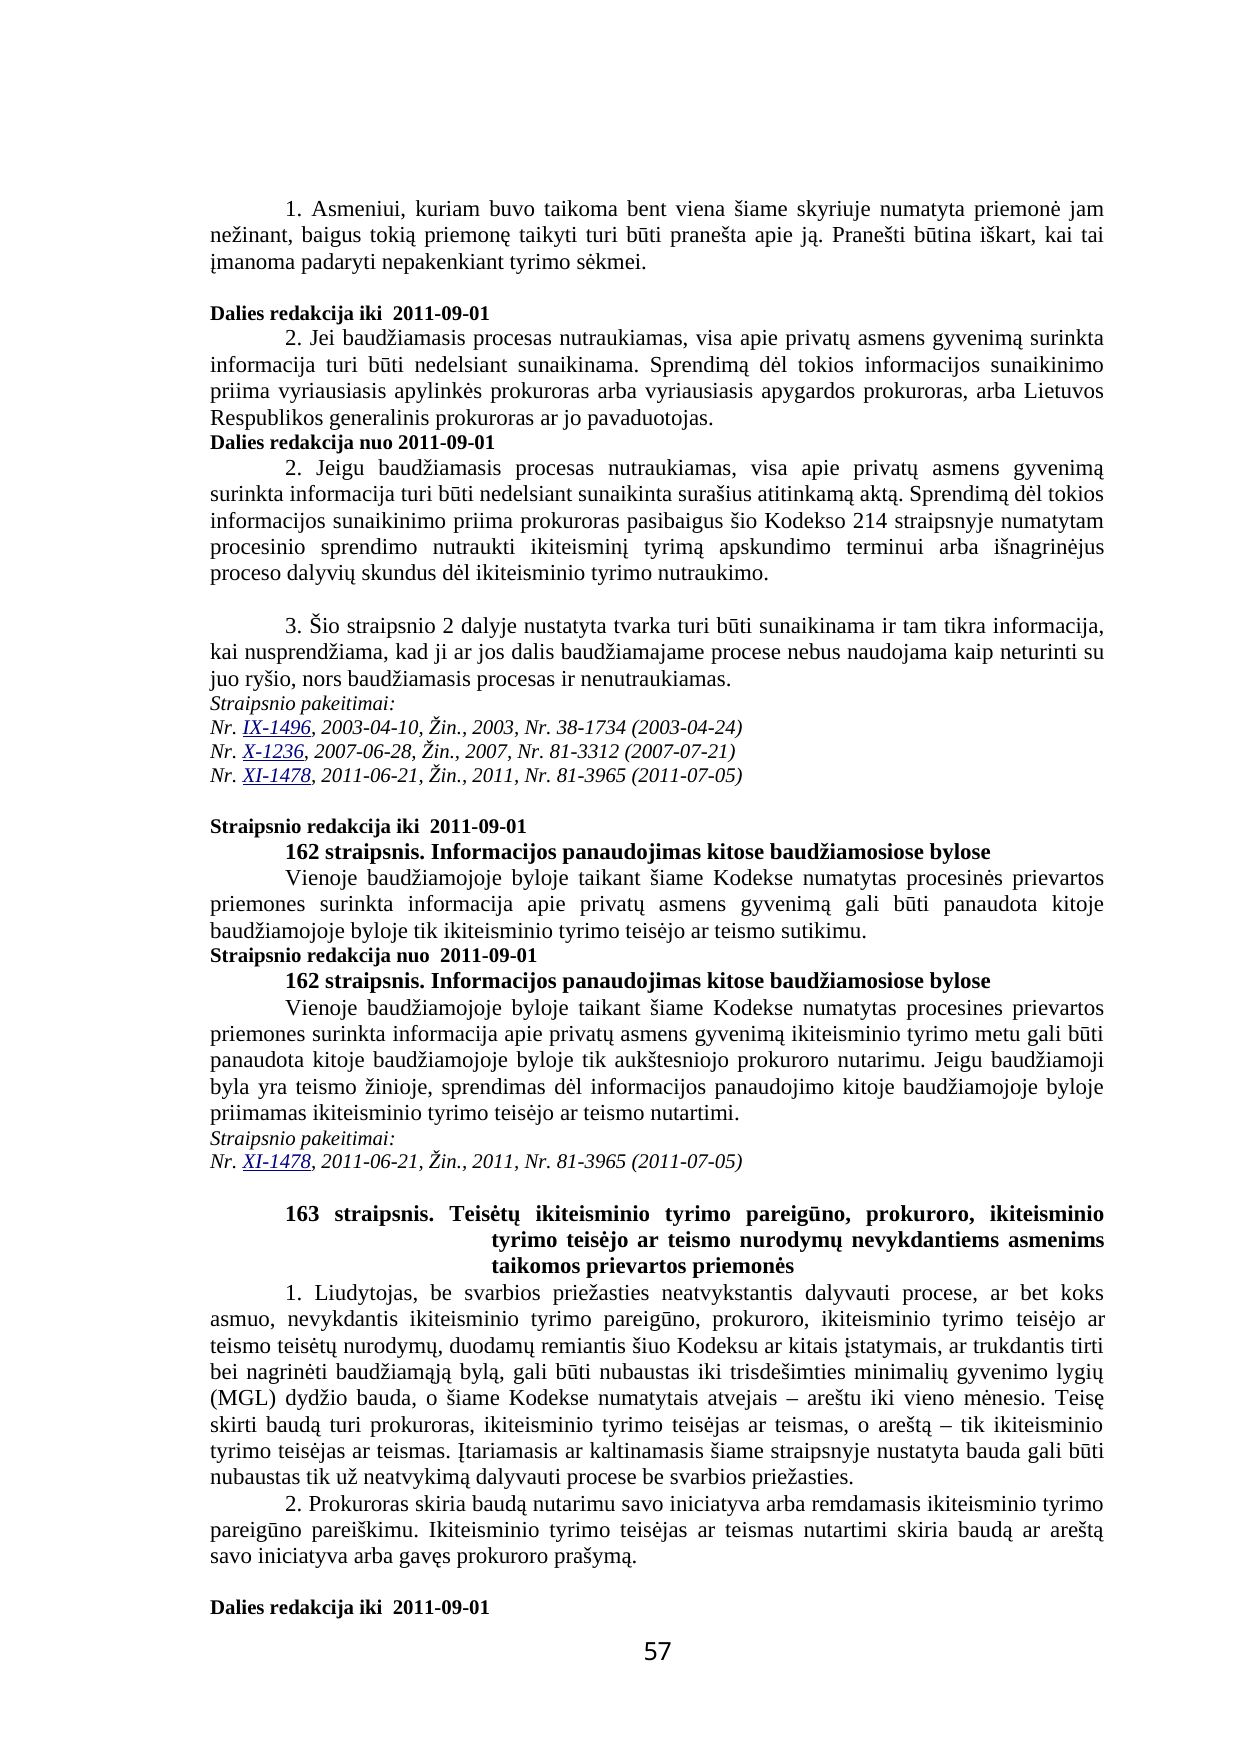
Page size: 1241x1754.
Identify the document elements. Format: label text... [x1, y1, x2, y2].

text 3. Šio straipsnio 2 dalyje nustatyta tvarka turi būti sunaikinama ir tam tikra informacija, kai nusprendžiama, kad ji ar jos dalis baudžiamajame procese nebus naudojama kaip neturinti su juo ryšio, nors baudžiamasis procesas ir nenutraukiamas. [210, 612, 1106, 691]
text Straipsnio pakeitimai: [210, 691, 1106, 715]
text Dalies redakcija nuo 2011-09-01 [210, 430, 1106, 454]
text Straipsnio redakcija iki 2011-09-01 [210, 814, 1106, 838]
text Straipsnio redakcija nuo 2011-09-01 [210, 943, 1106, 967]
text 162 straipsnis. Informacijos panaudojimas kitose baudžiamosiose bylose [210, 838, 1106, 864]
text Nr. IX-1496, 2003-04-10, Žin., 2003, Nr. 38-1734 (2003-04-24) [210, 715, 1106, 739]
text 162 straipsnis. Informacijos panaudojimas kitose baudžiamosiose bylose [210, 967, 1106, 994]
text Dalies redakcija iki 2011-09-01 [210, 300, 1106, 324]
text 1. Liudytojas, be svarbios priežasties neatvykstantis dalyvauti procese, ar bet koks asmuo, nevykdantis ikiteisminio tyrimo pareigūno, prokuroro, ikiteisminio tyrimo teisėjo ar teismo teisėtų nurodymų, duodamų remiantis šiuo Kodeksu ar kitais įstatymais, ar trukdantis tirti bei nagrinėti baudžiamąją bylą, gali būti nubaustas iki trisdešimties minimalių gyvenimo lygių (MGL) dydžio bauda, o šiame Kodekse numatytais atvejais – areštu iki vieno mėnesio. Teisę skirti baudą turi prokuroras, ikiteisminio tyrimo teisėjas ar teismas, o areštą – tik ikiteisminio tyrimo teisėjas ar teismas. Įtariamasis ar kaltinamasis šiame straipsnyje nustatyta bauda gali būti nubaustas tik už neatvykimą dalyvauti procese be svarbios priežasties. [210, 1279, 1106, 1490]
text 1. Asmeniui, kuriam buvo taikoma bent viena šiame skyriuje numatyta priemonė jam nežinant, baigus tokią priemonę taikyti turi būti pranešta apie ją. Pranešti būtina iškart, kai tai įmanoma padaryti nepakenkiant tyrimo sėkmei. [210, 195, 1106, 274]
text Dalies redakcija iki 2011-09-01 [210, 1595, 1106, 1619]
text Vienoje baudžiamojoje byloje taikant šiame Kodekse numatytas procesinės prievartos priemones surinkta informacija apie privatų asmens gyvenimą gali būti panaudota kitoje baudžiamojoje byloje tik ikiteisminio tyrimo teisėjo ar teismo sutikimu. [210, 864, 1106, 943]
text 2. Jei baudžiamasis procesas nutraukiamas, visa apie privatų asmens gyvenimą surinkta informacija turi būti nedelsiant sunaikinama. Sprendimą dėl tokios informacijos sunaikinimo priima vyriausiasis apylinkės prokuroras arba vyriausiasis apygardos prokuroras, arba Lietuvos Respublikos generalinis prokuroras ar jo pavaduotojas. [210, 324, 1106, 430]
text Nr. XI-1478, 2011-06-21, Žin., 2011, Nr. 81-3965 (2011-07-05) [210, 763, 1106, 787]
text 2. Jeigu baudžiamasis procesas nutraukiamas, visa apie privatų asmens gyvenimą surinkta informacija turi būti nedelsiant sunaikinta surašius atitinkamą aktą. Sprendimą dėl tokios informacijos sunaikinimo priima prokuroras pasibaigus šio Kodekso 214 straipsnyje numatytam procesinio sprendimo nutraukti ikiteisminį tyrimą apskundimo terminui arba išnagrinėjus proceso dalyvių skundus dėl ikiteisminio tyrimo nutraukimo. [210, 454, 1106, 586]
text Straipsnio pakeitimai: [210, 1125, 1106, 1149]
text Vienoje baudžiamojoje byloje taikant šiame Kodekse numatytas procesines prievartos priemones surinkta informacija apie privatų asmens gyvenimą ikiteisminio tyrimo metu gali būti panaudota kitoje baudžiamojoje byloje tik aukštesniojo prokuroro nutarimu. Jeigu baudžiamoji byla yra teismo žinioje, sprendimas dėl informacijos panaudojimo kitoje baudžiamojoje byloje priimamas ikiteisminio tyrimo teisėjo ar teismo nutartimi. [210, 994, 1106, 1125]
text Nr. XI-1478, 2011-06-21, Žin., 2011, Nr. 81-3965 (2011-07-05) [210, 1149, 1106, 1173]
text 2. Prokuroras skiria baudą nutarimu savo iniciatyva arba remdamasis ikiteisminio tyrimo pareigūno pareiškimu. Ikiteisminio tyrimo teisėjas ar teismas nutartimi skiria baudą ar areštą savo iniciatyva arba gavęs prokuroro prašymą. [210, 1490, 1106, 1569]
text Nr. X-1236, 2007-06-28, Žin., 2007, Nr. 81-3312 (2007-07-21) [210, 739, 1106, 763]
text 163 straipsnis. Teisėtų ikiteisminio tyrimo pareigūno, prokuroro, ikiteisminio tyrimo teisėjo ar teismo nurodymų nevykdantiems asmenims taikomos prievartos priemonės [285, 1200, 1106, 1279]
